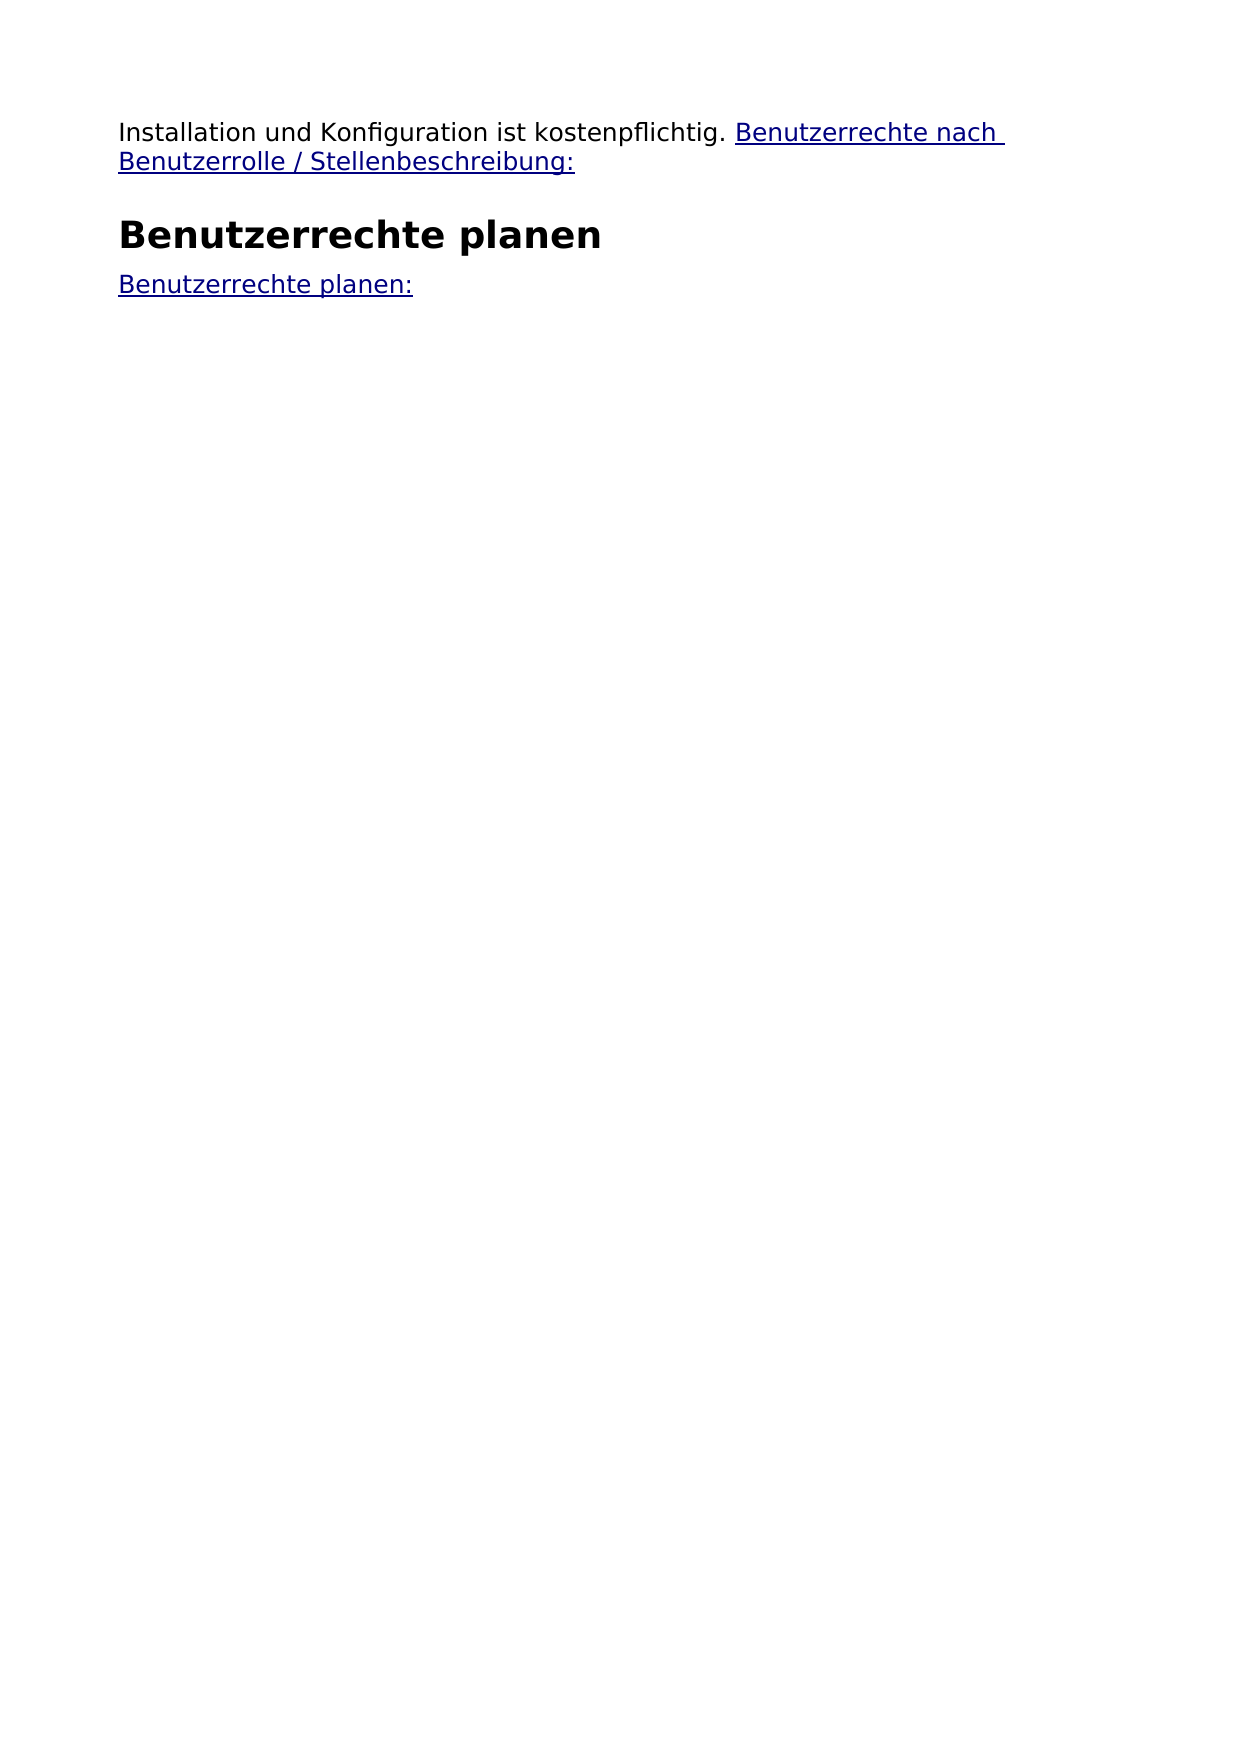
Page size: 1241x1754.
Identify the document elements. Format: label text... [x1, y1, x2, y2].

text Installation und Konfiguration ist kostenpflichtig. Benutzerrechte nach Benutzerrolle / Stellenbeschreibung: [118, 118, 1122, 176]
text Benutzerrechte planen: [118, 270, 1122, 299]
subtitle Benutzerrechte planen [118, 214, 1122, 258]
